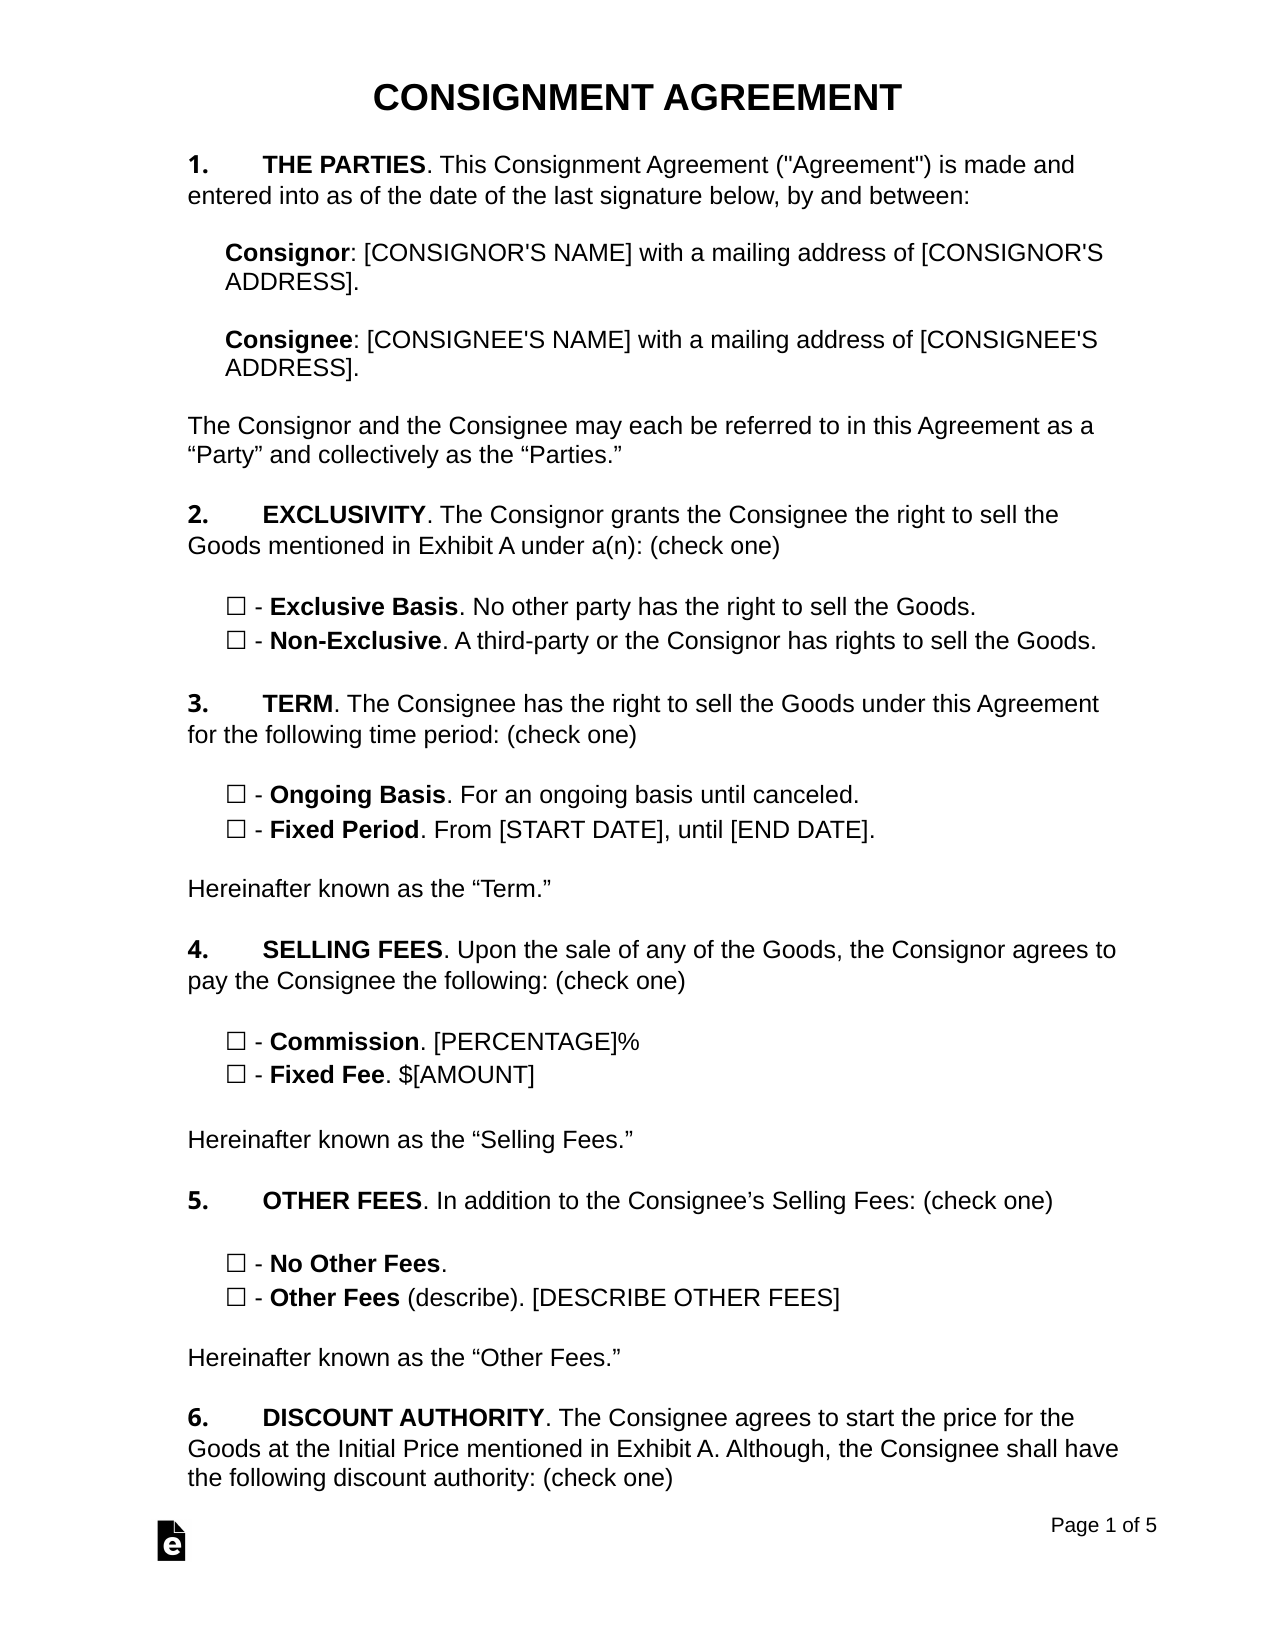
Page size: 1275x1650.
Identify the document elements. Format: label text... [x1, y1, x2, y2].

list ☐ - No Other Fees. [225, 1246, 1125, 1280]
list DISCOUNT AUTHORITY. The Consignee agrees to start the price for the Goods at the Initial Price mentioned in Exhibit A. Although, the Consignee shall have the following discount authority: (check one) [187, 1400, 1125, 1492]
list ☐ - Commission. [PERCENTAGE]% [225, 1023, 1125, 1057]
list EXCLUSIVITY. The Consignor grants the Consignee the right to sell the Goods mentioned in Exhibit A under a(n): (check one) [187, 497, 1125, 560]
list ☐ - Ongoing Basis. For an ongoing basis until canceled. [225, 777, 1125, 811]
list SELLING FEES. Upon the sale of any of the Goods, the Consignor agrees to pay the Consignee the following: (check one) [187, 932, 1125, 994]
list Hereinafter known as the “Selling Fees.” [187, 1125, 1125, 1154]
list THE PARTIES. This Consignment Agreement ("Agreement") is made and entered into as of the date of the last signature below, by and between: [187, 147, 1125, 210]
text Consignor: [CONSIGNOR'S NAME] with a mailing address of [CONSIGNOR'S ADDRESS]. [225, 238, 1125, 296]
list ☐ - Other Fees (describe). [DESCRIBE OTHER FEES] [225, 1280, 1125, 1314]
list Consignee: [CONSIGNEE'S NAME] with a mailing address of [CONSIGNEE'S ADDRESS]. [225, 325, 1125, 382]
list TERM. The Consignee has the right to sell the Goods under this Agreement for the following time period: (check one) [187, 686, 1125, 748]
list Hereinafter known as the “Term.” [187, 874, 1125, 903]
list OTHER FEES. In addition to the Consignee’s Selling Fees: (check one) [187, 1183, 1125, 1217]
list ☐ - Exclusive Basis. No other party has the right to sell the Goods. [225, 589, 1125, 623]
list ☐ - Non-Exclusive. A third-party or the Consignor has rights to sell the Goods. [225, 623, 1125, 657]
list ☐ - Fixed Period. From [START DATE], until [END DATE]. [225, 811, 1125, 845]
list Hereinafter known as the “Other Fees.” [187, 1342, 1125, 1371]
list ☐ - Fixed Fee. $[AMOUNT] [225, 1057, 1125, 1091]
text CONSIGNMENT AGREEMENT [150, 75, 1125, 118]
list The Consignor and the Consignee may each be referred to in this Agreement as a “Party” and collectively as the “Parties.” [187, 411, 1125, 468]
